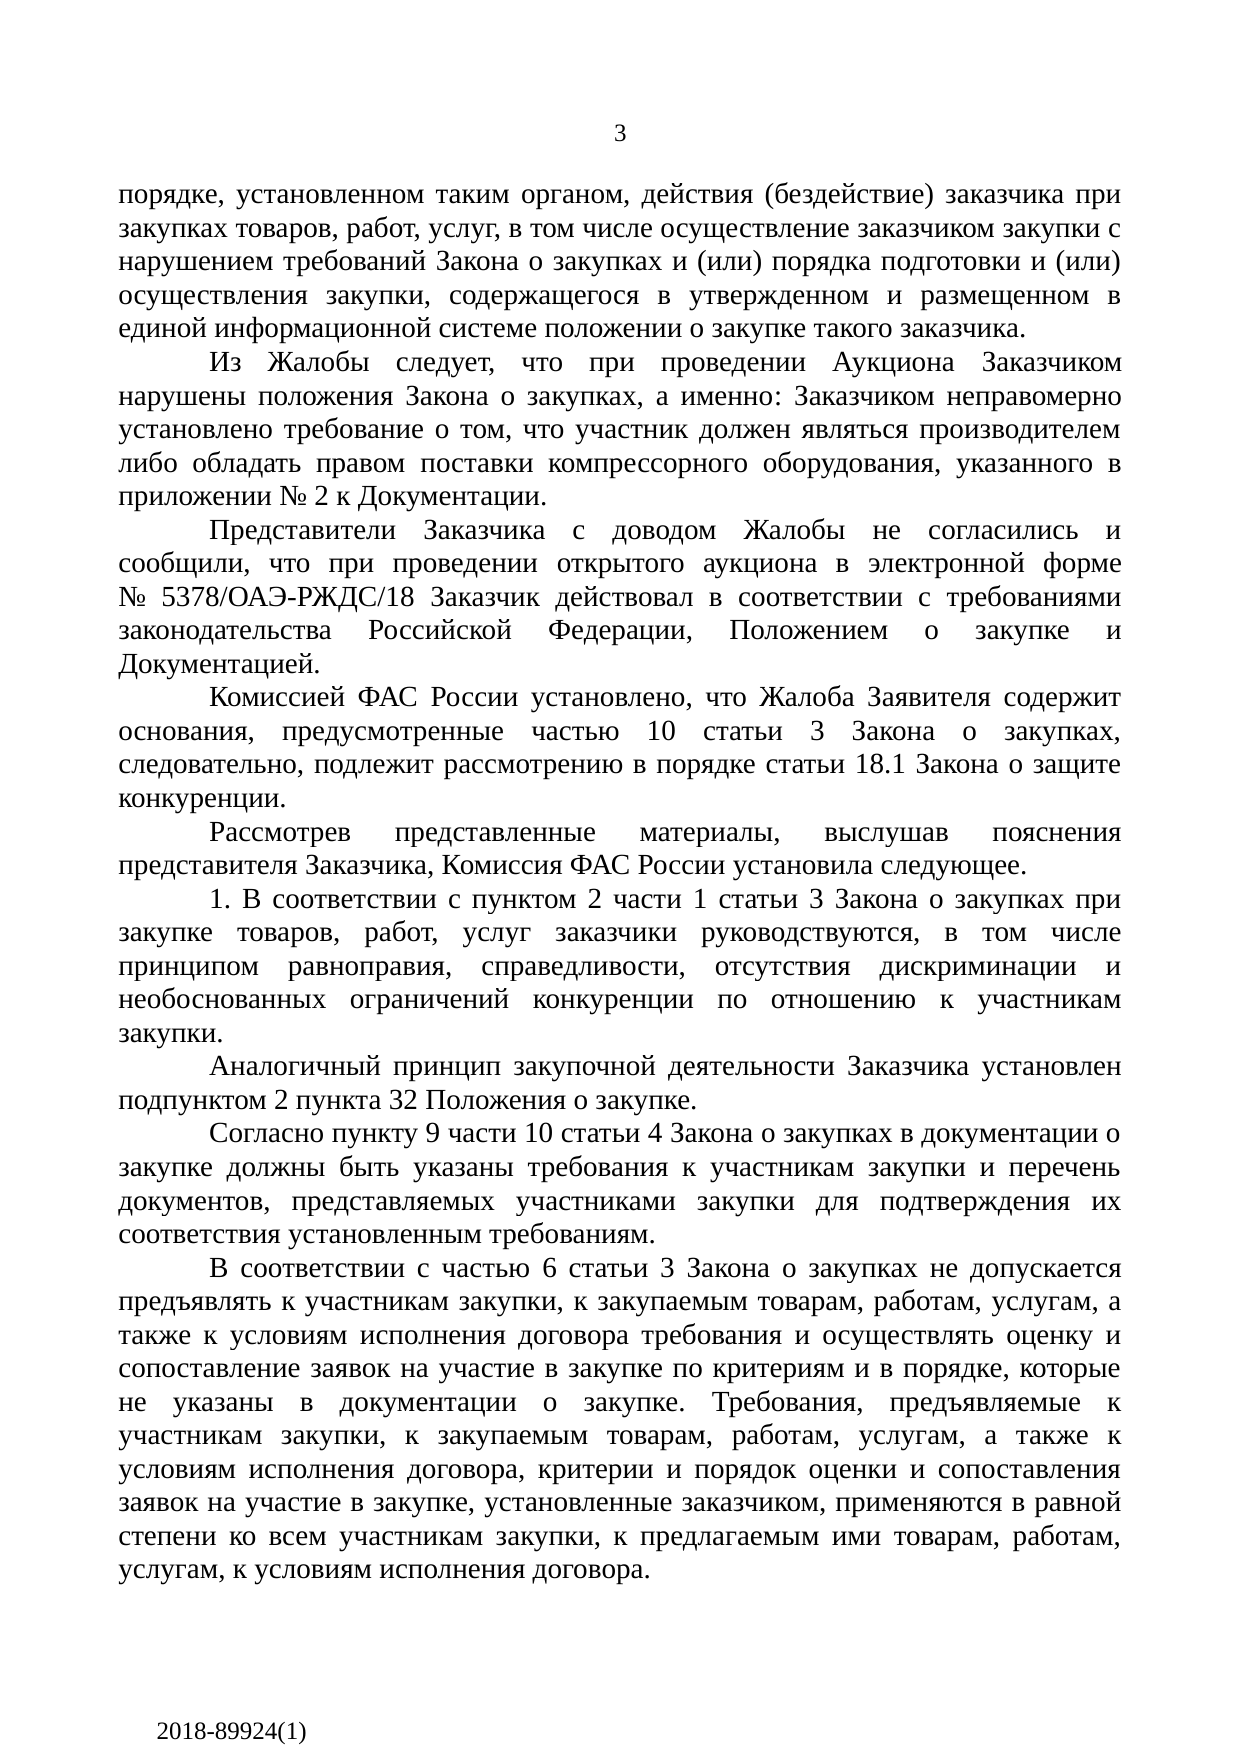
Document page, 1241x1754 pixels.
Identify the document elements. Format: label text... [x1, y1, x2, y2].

text порядке, установленном таким органом, действия (бездействие) заказчика при закупках товаров, работ, услуг, в том числе осуществление заказчиком закупки с нарушением требований Закона о закупках и (или) порядка подготовки и (или) осуществления закупки, содержащегося в утвержденном и размещенном в единой информационной системе положении о закупке такого заказчика. [118, 176, 1122, 344]
text В соответствии с частью 6 статьи 3 Закона о закупках не допускается предъявлять к участникам закупки, к закупаемым товарам, работам, услугам, а также к условиям исполнения договора требования и осуществлять оценку и сопоставление заявок на участие в закупке по критериям и в порядке, которые не указаны в документации о закупке. Требования, предъявляемые к участникам закупки, к закупаемым товарам, работам, услугам, а также к условиям исполнения договора, критерии и порядок оценки и сопоставления заявок на участие в закупке, установленные заказчиком, применяются в равной степени ко всем участникам закупки, к предлагаемым ими товарам, работам, услугам, к условиям исполнения договора. [118, 1250, 1122, 1585]
text Аналогичный принцип закупочной деятельности Заказчика установлен подпунктом 2 пункта 32 Положения о закупке. [118, 1048, 1122, 1116]
text Представители Заказчика с доводом Жалобы не согласились и сообщили, что при проведении открытого аукциона в электронной форме № 5378/ОАЭ-РЖДС/18 Заказчик действовал в соответствии с требованиями законодательства Российской Федерации, Положением о закупке и Документацией. [118, 512, 1122, 679]
text Комиссией ФАС России установлено, что Жалоба Заявителя содержит основания, предусмотренные частью 10 статьи 3 Закона о закупках, следовательно, подлежит рассмотрению в порядке статьи 18.1 Закона о защите конкуренции. [118, 679, 1122, 814]
text Из Жалобы следует, что при проведении Аукциона Заказчиком нарушены положения Закона о закупках, а именно: Заказчиком неправомерно установлено требование о том, что участник должен являться производителем либо обладать правом поставки компрессорного оборудования, указанного в приложении № 2 к Документации. [118, 344, 1122, 512]
text 1. В соответствии с пунктом 2 части 1 статьи 3 Закона о закупках при закупке товаров, работ, услуг заказчики руководствуются, в том числе принципом равноправия, справедливости, отсутствия дискриминации и необоснованных ограничений конкуренции по отношению к участникам закупки. [118, 881, 1122, 1048]
text Рассмотрев представленные материалы, выслушав пояснения представителя Заказчика, Комиссия ФАС России установила следующее. [118, 814, 1122, 881]
text Согласно пункту 9 части 10 статьи 4 Закона о закупках в документации о закупке должны быть указаны требования к участникам закупки и перечень документов, представляемых участниками закупки для подтверждения их соответствия установленным требованиям. [118, 1116, 1122, 1250]
